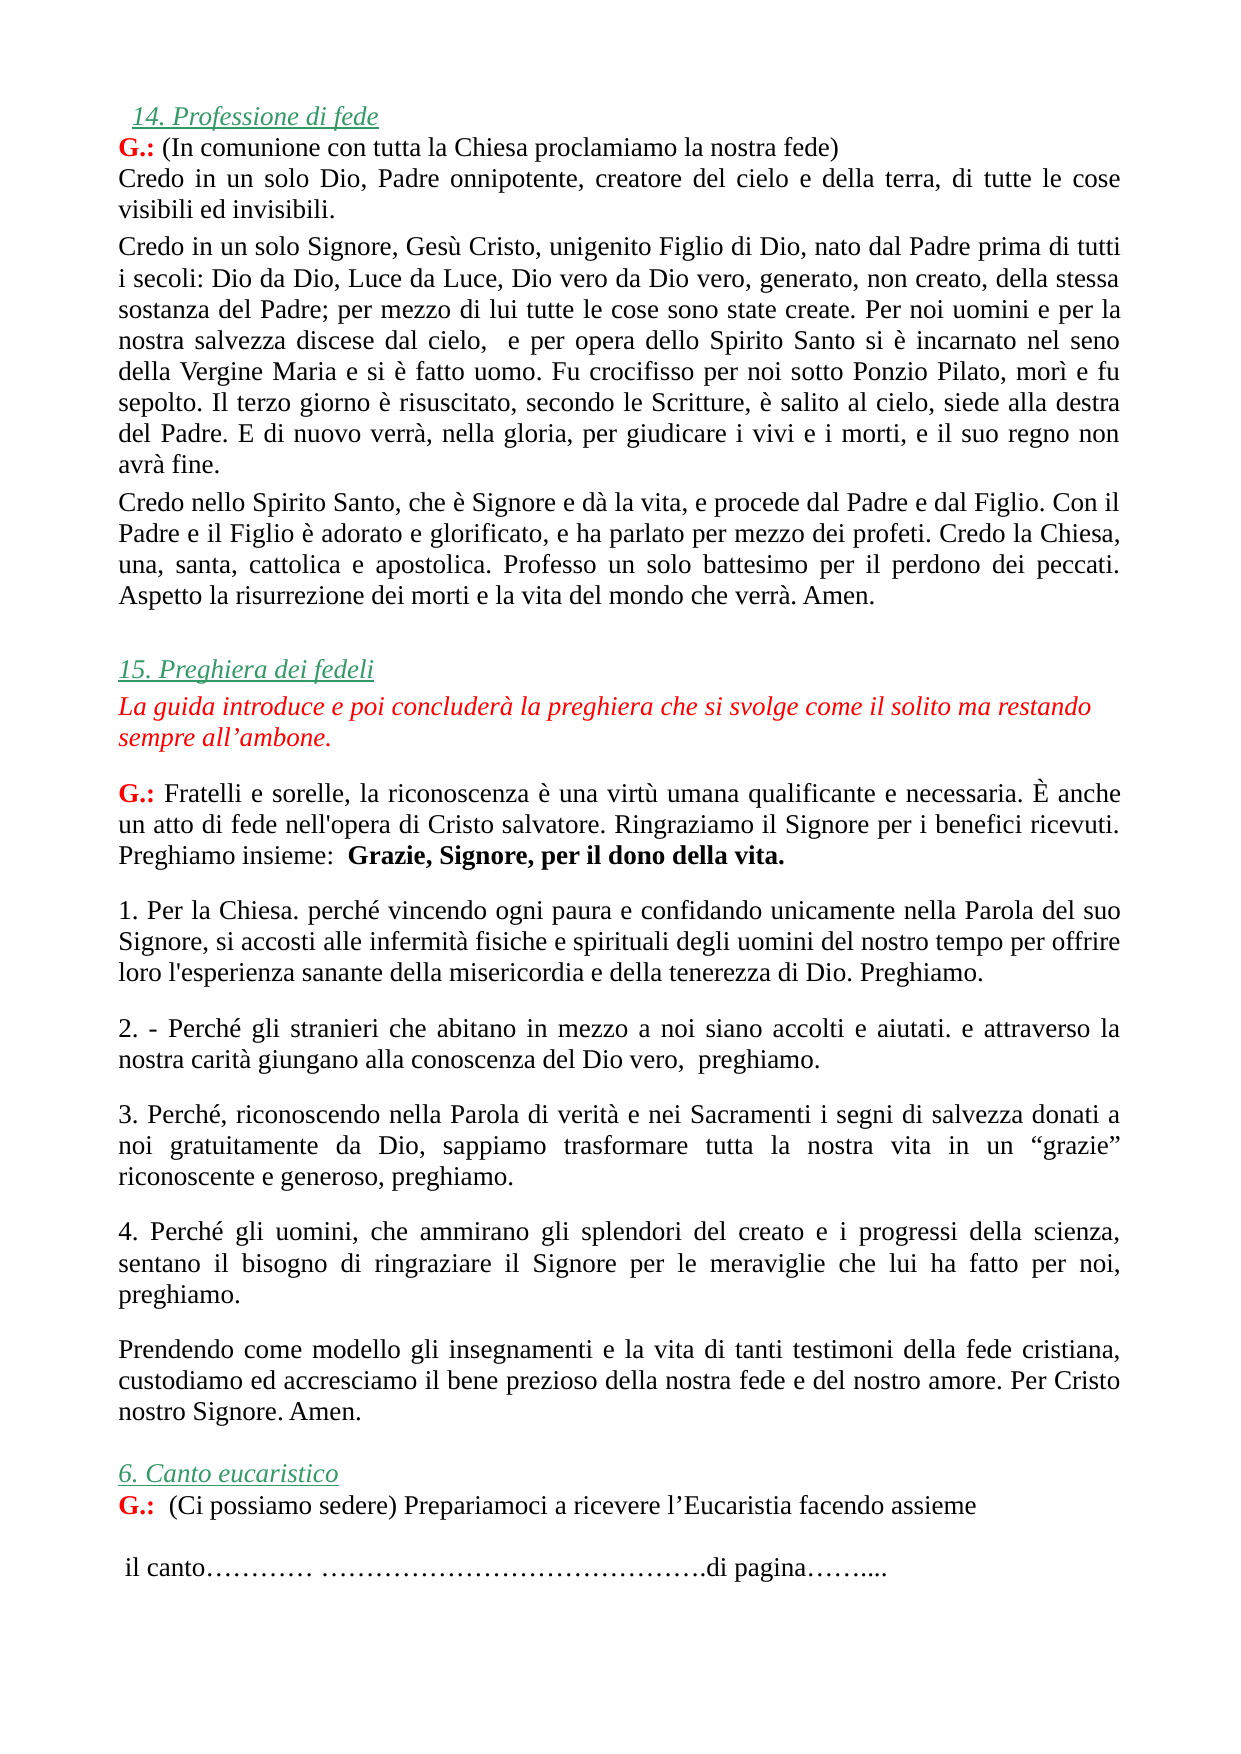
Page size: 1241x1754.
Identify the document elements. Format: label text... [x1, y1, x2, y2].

text 6. Canto eucaristico [118, 1458, 1122, 1489]
text 15. Preghiera dei fedeli [118, 653, 1122, 684]
text Prendendo come modello gli insegnamenti e la vita di tanti testimoni della fede cristiana, custodiamo ed accresciamo il bene prezioso della nostra fede e del nostro amore. Per Cristo nostro Signore. Amen. [118, 1333, 1122, 1426]
text Credo in un solo Dio, Padre onnipotente, creatore del cielo e della terra, di tutte le cose visibili ed invisibili. [118, 162, 1122, 224]
text 4. Perché gli uomini, che ammirano gli splendori del creato e i progressi della scienza, sentano il bisogno di ringraziare il Signore per le meraviglie che lui ha fatto per noi, preghiamo. [118, 1216, 1122, 1309]
text 14. Professione di fede [118, 100, 1122, 131]
text 2. - Perché gli stranieri che abitano in mezzo a noi siano accolti e aiutati. e attraverso la nostra carità giungano alla conoscenza del Dio vero, preghiamo. [118, 1012, 1122, 1074]
text G.: Fratelli e sorelle, la riconoscenza è una virtù umana qualificante e necessaria. È anche un atto di fede nell'opera di Cristo salvatore. Ringraziamo il Signore per i benefici ricevuti. Preghiamo insieme: Grazie, Signore, per il dono della vita. [118, 777, 1122, 870]
text 1. Per la Chiesa. perché vincendo ogni paura e confidando unicamente nella Parola del suo Signore, si accosti alle infermità fisiche e spirituali degli uomini del nostro tempo per offrire loro l'esperienza sanante della misericordia e della tenerezza di Dio. Preghiamo. [118, 894, 1122, 988]
text G.: (In comunione con tutta la Chiesa proclamiamo la nostra fede) [118, 131, 1122, 162]
text Credo nello Spirito Santo, che è Signore e dà la vita, e procede dal Padre e dal Figlio. Con il Padre e il Figlio è adorato e glorificato, e ha parlato per mezzo dei profeti. Credo la Chiesa, una, santa, cattolica e apostolica. Professo un solo battesimo per il perdono dei peccati. Aspetto la risurrezione dei morti e la vita del mondo che verrà. Amen. [118, 486, 1122, 610]
text 3. Perché, riconoscendo nella Parola di verità e nei Sacramenti i segni di salvezza donati a noi gratuitamente da Dio, sappiamo trasformare tutta la nostra vita in un “grazie” riconoscente e generoso, preghiamo. [118, 1098, 1122, 1191]
text Credo in un solo Signore, Gesù Cristo, unigenito Figlio di Dio, nato dal Padre prima di tutti i secoli: Dio da Dio, Luce da Luce, Dio vero da Dio vero, generato, non creato, della stessa sostanza del Padre; per mezzo di lui tutte le cose sono state create. Per noi uomini e per la nostra salvezza discese dal cielo, e per opera dello Spirito Santo si è incarnato nel seno della Vergine Maria e si è fatto uomo. Fu crocifisso per noi sotto Ponzio Pilato, morì e fu sepolto. Il terzo giorno è risuscitato, secondo le Scritture, è salito al cielo, siede alla destra del Padre. E di nuovo verrà, nella gloria, per giudicare i vivi e i morti, e il suo regno non avrà fine. [118, 231, 1122, 480]
text La guida introduce e poi concluderà la preghiera che si svolge come il solito ma restando sempre all’ambone. [118, 690, 1122, 753]
text G.: (Ci possiamo sedere) Prepariamoci a ricevere l’Eucaristia facendo assieme [118, 1489, 1122, 1520]
text il canto………… …………………………………….di pagina…….... [118, 1551, 1122, 1582]
